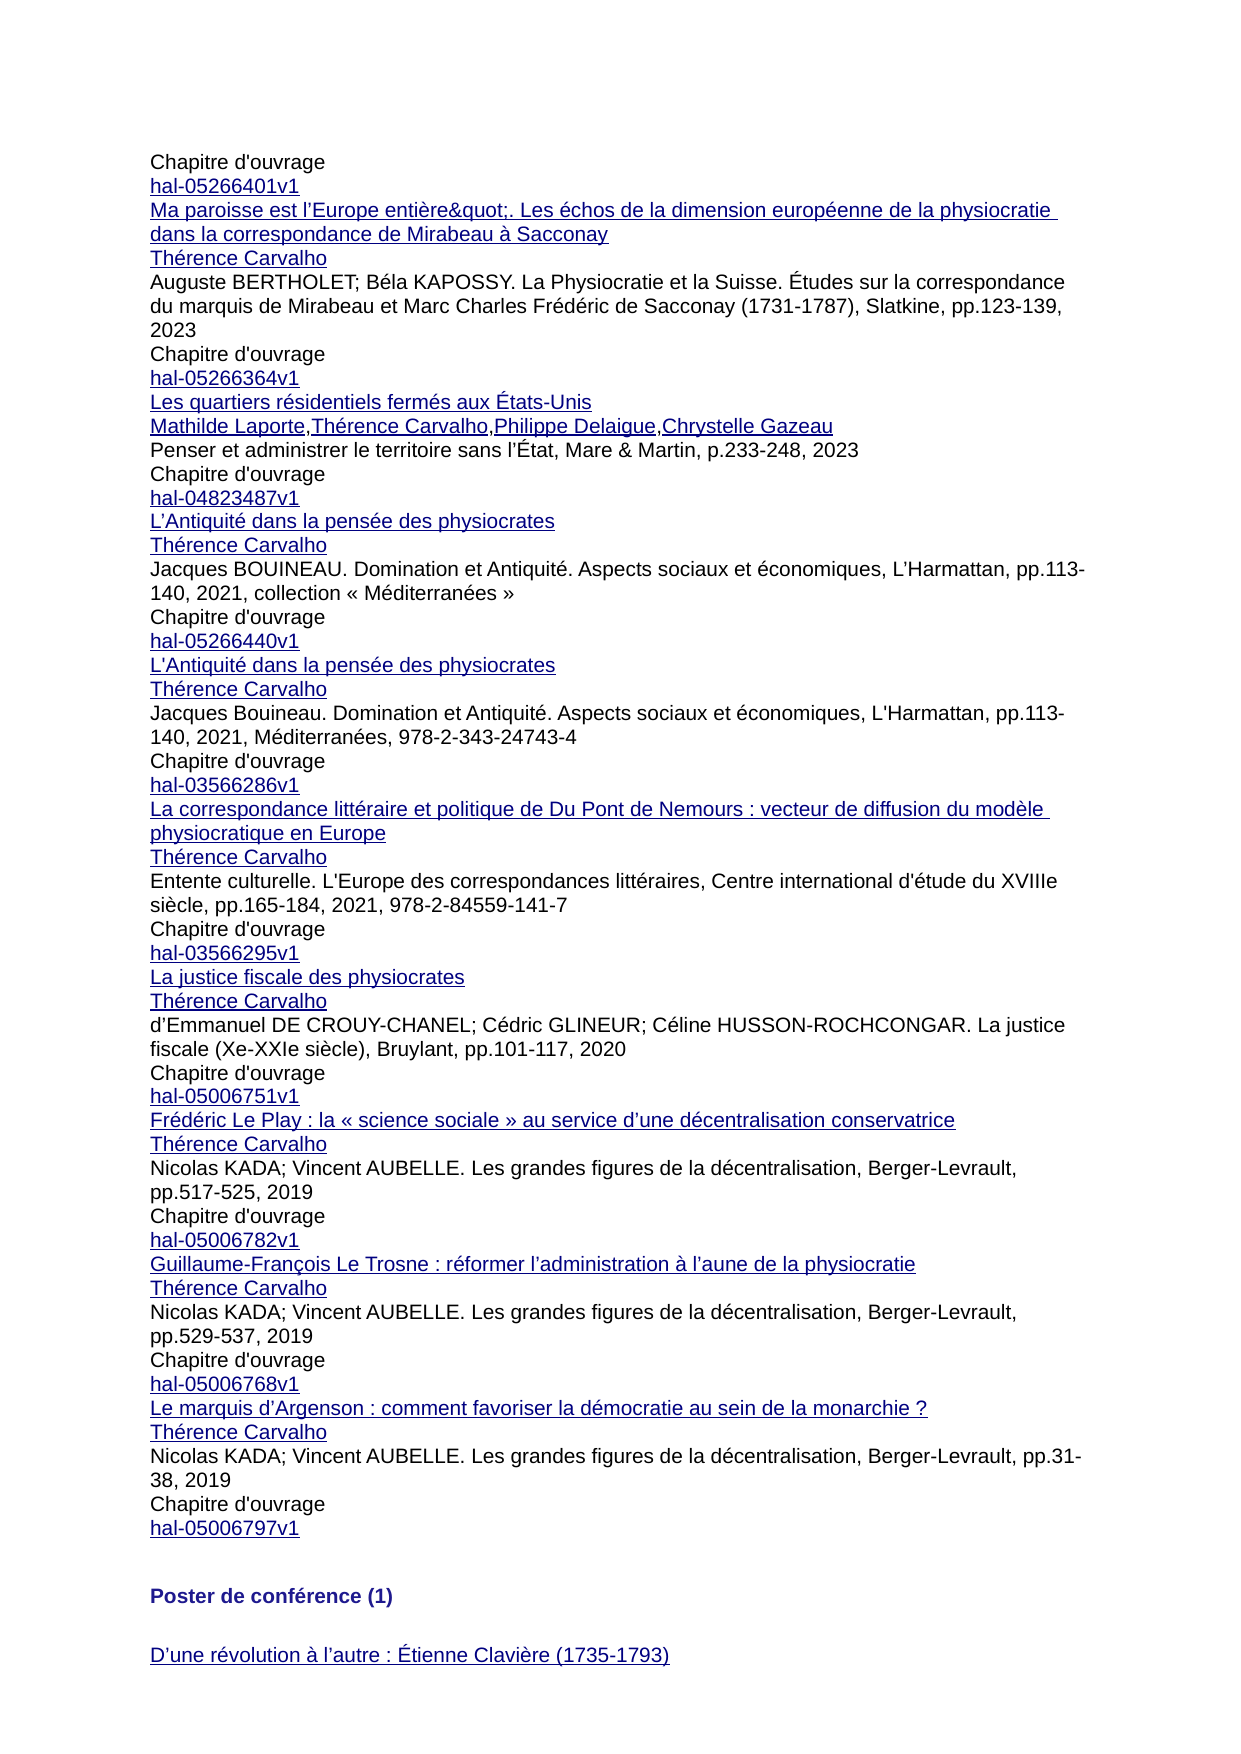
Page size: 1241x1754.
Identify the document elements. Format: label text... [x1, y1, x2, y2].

table_cell Les quartiers résidentiels fermés aux États-Unis Mathilde Laporte,Thérence Carvalho,Philippe Delaigue,Chrystelle Gazeau Penser et administrer le territoire sans l’État, Mare & Martin, p.233-248, 2023 Chapitre d'ouvrage hal-04823487v1 [150, 390, 1090, 509]
table_cell Guillaume-François Le Trosne : réformer l’administration à l’aune de la physiocratie Thérence Carvalho Nicolas KADA; Vincent AUBELLE. Les grandes figures de la décentralisation, Berger-Levrault, pp.529-537, 2019 Chapitre d'ouvrage hal-05006768v1 [150, 1252, 1090, 1396]
table_cell Ma paroisse est l’Europe entière&quot;. Les échos de la dimension européenne de la physiocratie dans la correspondance de Mirabeau à Sacconay Thérence Carvalho Auguste BERTHOLET; Béla KAPOSSY. La Physiocratie et la Suisse. Études sur la correspondance du marquis de Mirabeau et Marc Charles Frédéric de Sacconay (1731-1787), Slatkine, pp.123-139, 2023 Chapitre d'ouvrage hal-05266364v1 [150, 198, 1090, 389]
table_header D’une révolution à l’autre : Étienne Clavière (1735-1793) [150, 1643, 1090, 1667]
table_cell Frédéric Le Play : la « science sociale » au service d’une décentralisation conservatrice Thérence Carvalho Nicolas KADA; Vincent AUBELLE. Les grandes figures de la décentralisation, Berger-Levrault, pp.517-525, 2019 Chapitre d'ouvrage hal-05006782v1 [150, 1108, 1090, 1252]
table_cell La correspondance littéraire et politique de Du Pont de Nemours : vecteur de diffusion du modèle physiocratique en Europe Thérence Carvalho Entente culturelle. L'Europe des correspondances littéraires, Centre international d'étude du XVIIIe siècle, pp.165-184, 2021, 978-2-84559-141-7 Chapitre d'ouvrage hal-03566295v1 [150, 797, 1090, 964]
table_cell Chapitre d'ouvrage hal-05266401v1 [150, 150, 1090, 198]
table_cell L'Antiquité dans la pensée des physiocrates Thérence Carvalho Jacques Bouineau. Domination et Antiquité. Aspects sociaux et économiques, L'Harmattan, pp.113-140, 2021, Méditerranées, 978-2-343-24743-4 Chapitre d'ouvrage hal-03566286v1 [150, 653, 1090, 797]
table_cell Le marquis d’Argenson : comment favoriser la démocratie au sein de la monarchie ? Thérence Carvalho Nicolas KADA; Vincent AUBELLE. Les grandes figures de la décentralisation, Berger-Levrault, pp.31-38, 2019 Chapitre d'ouvrage hal-05006797v1 [150, 1396, 1090, 1539]
table_cell L’Antiquité dans la pensée des physiocrates Thérence Carvalho Jacques BOUINEAU. Domination et Antiquité. Aspects sociaux et économiques, L’Harmattan, pp.113-140, 2021, collection « Méditerranées » Chapitre d'ouvrage hal-05266440v1 [150, 509, 1090, 653]
subtitle Poster de conférence (1) [150, 1584, 1090, 1608]
table_cell La justice fiscale des physiocrates Thérence Carvalho d’Emmanuel DE CROUY-CHANEL; Cédric GLINEUR; Céline HUSSON-ROCHCONGAR. La justice fiscale (Xe-XXIe siècle), Bruylant, pp.101-117, 2020 Chapitre d'ouvrage hal-05006751v1 [150, 965, 1090, 1108]
